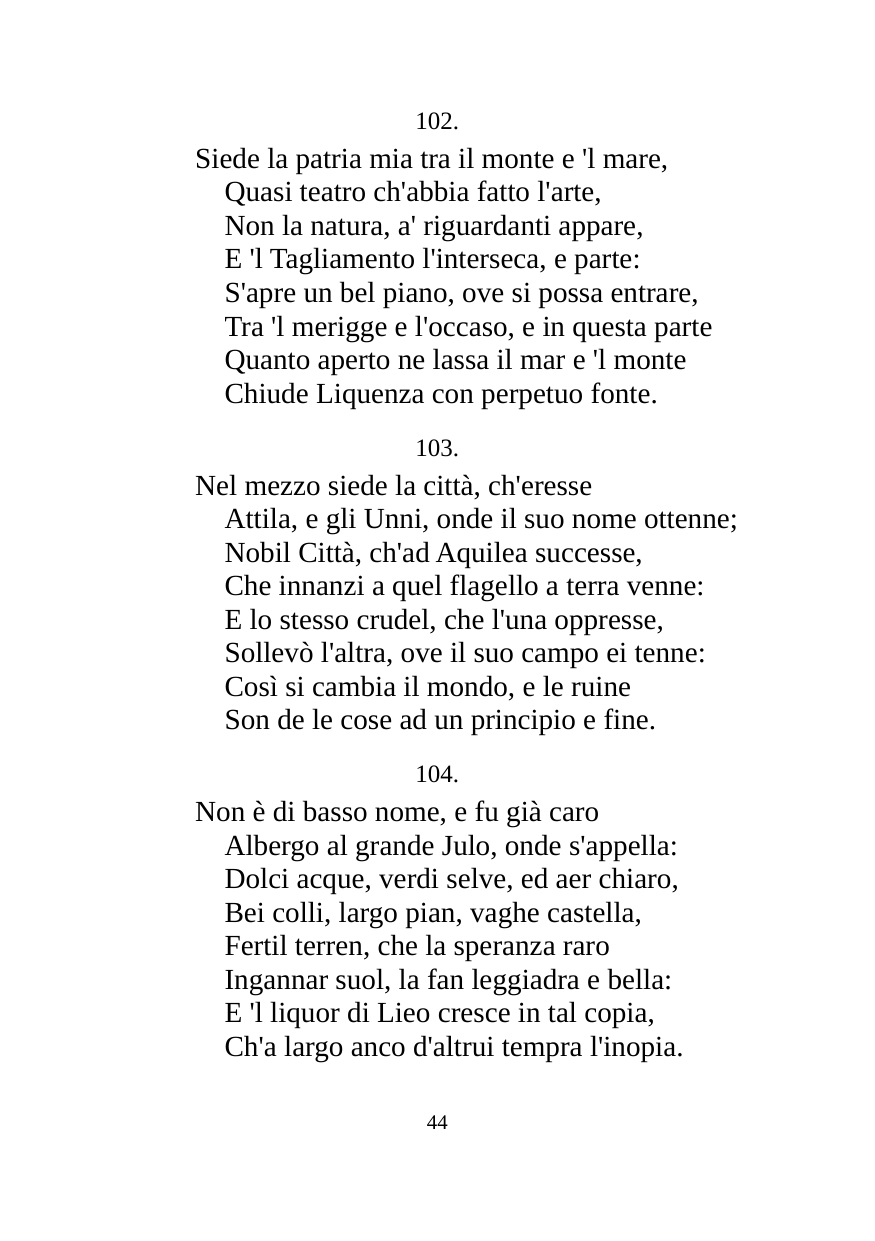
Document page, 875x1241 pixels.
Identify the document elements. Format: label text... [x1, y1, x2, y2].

text Ch'a largo anco d'altrui tempra l'inopia. [224, 1029, 768, 1063]
text 103. [106, 433, 768, 462]
text Che innanzi a quel flagello a terra venne: [224, 568, 768, 602]
text Tra 'l merigge e l'occaso, e in questa parte [224, 309, 768, 342]
text Attila, e gli Unni, onde il suo nome ottenne; [224, 501, 768, 535]
text 104. [106, 759, 768, 788]
text Albergo al grande Julo, onde s'appella: [224, 828, 768, 861]
text E 'l liquor di Lieo cresce in tal copia, [224, 996, 768, 1029]
text Son de le cose ad un principio e fine. [224, 702, 768, 736]
text Dolci acque, verdi selve, ed aer chiaro, [224, 861, 768, 895]
text Siede la patria mia tra il monte e 'l mare, [195, 141, 768, 174]
text Quasi teatro ch'abbia fatto l'arte, [224, 174, 768, 208]
text E lo stesso crudel, che l'una oppresse, [224, 602, 768, 635]
text Fertil terren, che la speranza raro [224, 928, 768, 962]
text Così si cambia il mondo, e le ruine [224, 669, 768, 702]
text Sollevò l'altra, ove il suo campo ei tenne: [224, 635, 768, 669]
text Ingannar suol, la fan leggiadra e bella: [224, 962, 768, 996]
text Bei colli, largo pian, vaghe castella, [224, 895, 768, 928]
text Non la natura, a' riguardanti appare, [224, 208, 768, 242]
text Non è di basso nome, e fu già caro [195, 794, 768, 828]
text 102. [106, 106, 768, 135]
text S'apre un bel piano, ove si possa entrare, [224, 275, 768, 309]
text Nel mezzo siede la città, ch'eresse [195, 468, 768, 501]
text E 'l Tagliamento l'interseca, e parte: [224, 242, 768, 275]
text Quanto aperto ne lassa il mar e 'l monte [224, 342, 768, 376]
text Chiude Liquenza con perpetuo fonte. [224, 376, 768, 409]
text Nobil Città, ch'ad Aquilea successe, [224, 535, 768, 568]
